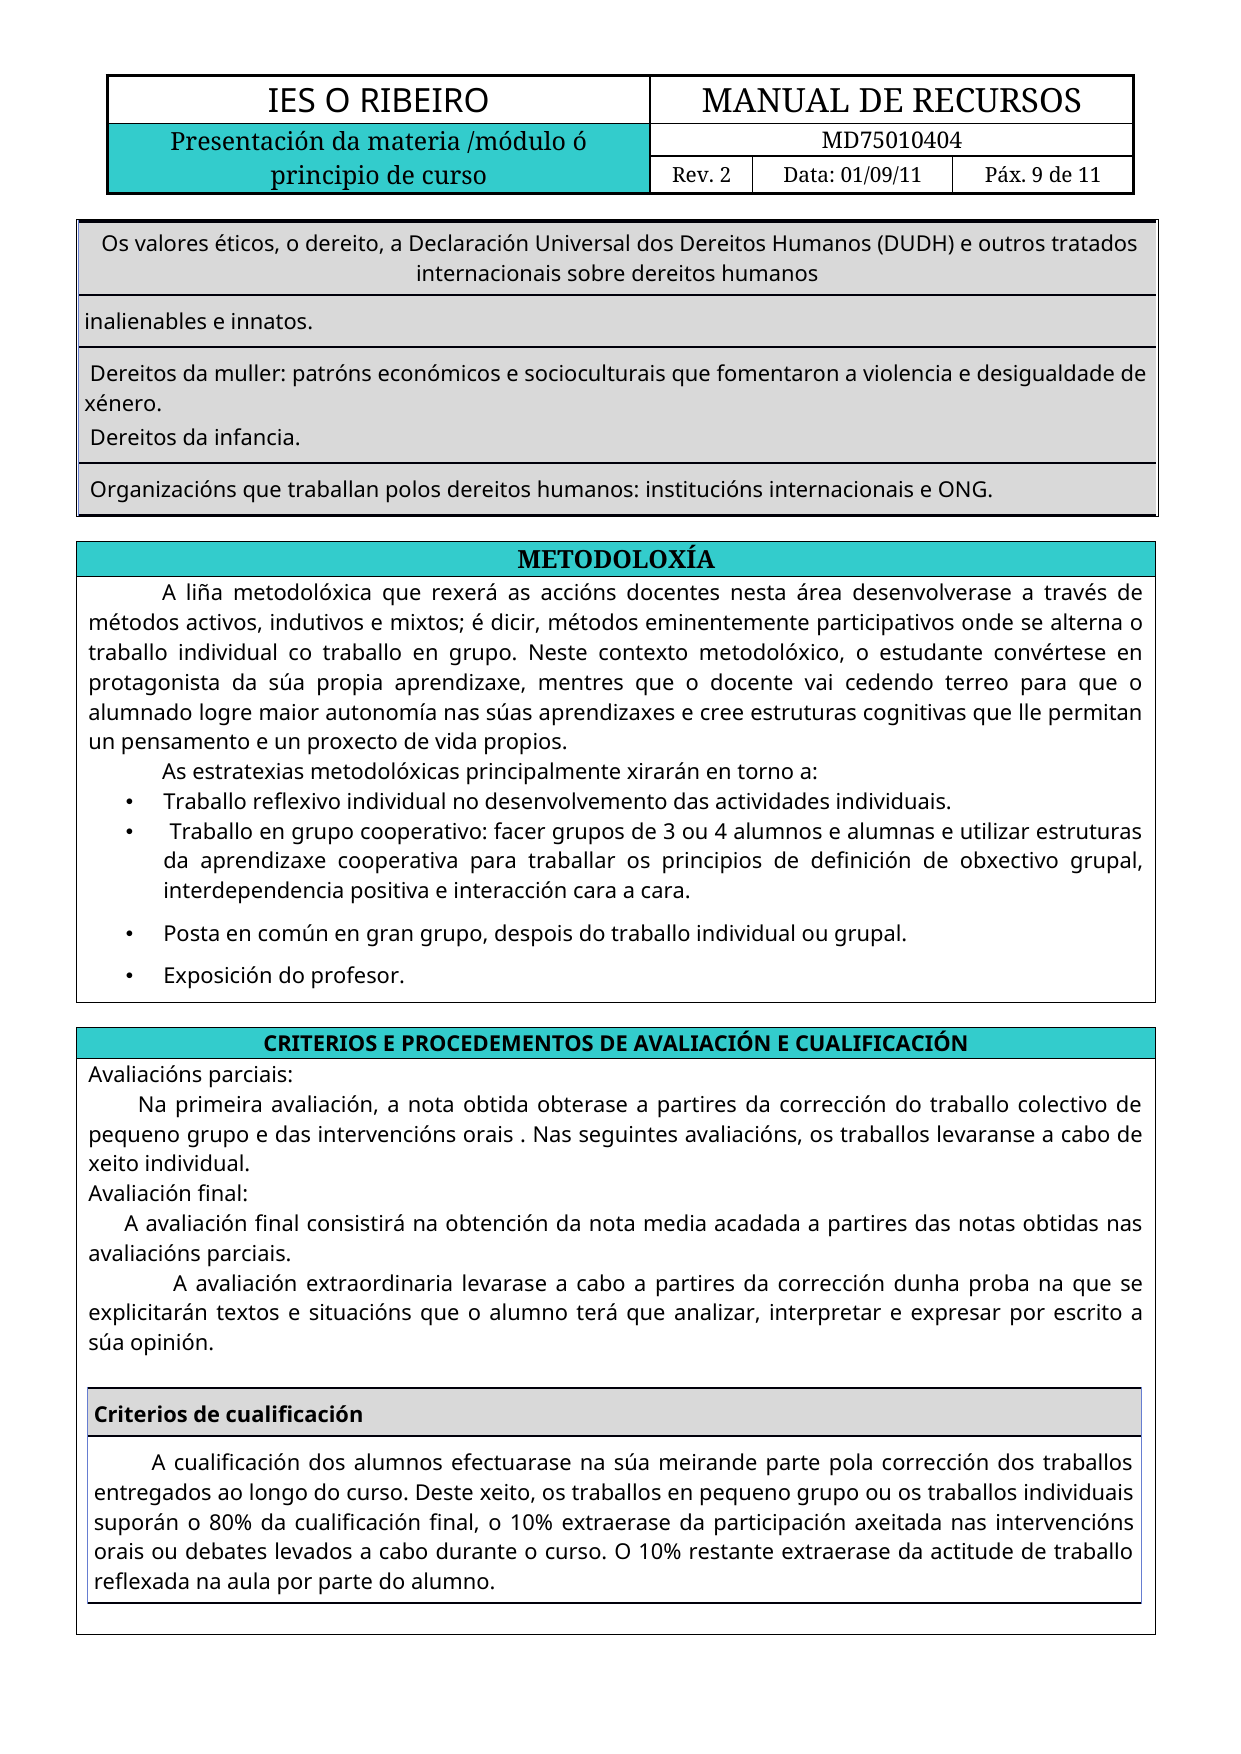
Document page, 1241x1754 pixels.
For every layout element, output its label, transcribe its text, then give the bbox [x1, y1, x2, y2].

table_cell Dereitos da muller: patróns económicos e socioculturais que fomentaron a violencia e desigualdade de xénero. Dereitos da infancia. [79, 348, 1156, 462]
table_cell A liña metodolóxica que rexerá as accións docentes nesta área desenvolverase a través de métodos activos, indutivos e mixtos; é dicir, métodos eminentemente participativos onde se alterna o traballo individual co traballo en grupo. Neste contexto metodolóxico, o estudante convértese en protagonista da súa propia aprendizaxe, mentres que o docente vai cedendo terreo para que o alumnado logre maior autonomía nas súas aprendizaxes e cree estruturas cognitivas que lle permitan un pensamento e un proxecto de vida propios. As estratexias metodolóxicas principalmente xirarán en torno a: Traballo reflexivo individual no desenvolvemento das actividades individuais. Traballo en grupo cooperativo: facer grupos de 3 ou 4 alumnos e alumnas e utilizar estruturas da aprendizaxe cooperativa para traballar os principios de definición de obxectivo grupal, interdependencia positiva e interacción cara a cara. Posta en común en gran grupo, despois do traballo individual ou grupal. Exposición do profesor. [77, 577, 1155, 1002]
table_header Criterios de cualificación [88, 1389, 1141, 1435]
table_cell A cualificación dos alumnos efectuarase na súa meirande parte pola corrección dos traballos entregados ao longo do curso. Deste xeito, os traballos en pequeno grupo ou os traballos individuais suporán o 80% da cualificación final, o 10% extraerase da participación axeitada nas intervencións orais ou debates levados a cabo durante o curso. O 10% restante extraerase da actitude de traballo reflexada na aula por parte do alumno. [88, 1437, 1141, 1602]
table_header CRITERIOS E PROCEDEMENTOS DE AVALIACIÓN E CUALIFICACIÓN [77, 1028, 1155, 1058]
table_cell inalienables e innatos. [79, 296, 1156, 346]
table_cell Avaliacións parciais: Na primeira avaliación, a nota obtida obterase a partires da corrección do traballo colectivo de pequeno grupo e das intervencións orais . Nas seguintes avaliacións, os traballos levaranse a cabo de xeito individual. Avaliación final: A avaliación final consistirá na obtención da nota media acadada a partires das notas obtidas nas avaliacións parciais. A avaliación extraordinaria levarase a cabo a partires da corrección dunha proba na que se explicitarán textos e situacións que o alumno terá que analizar, interpretar e expresar por escrito a súa opinión. [77, 1059, 1155, 1634]
table_header Os valores éticos, o dereito, a Declaración Universal dos Dereitos Humanos (DUDH) e outros tratados internacionais sobre dereitos humanos [79, 223, 1156, 294]
table_header METODOLOXÍA [77, 542, 1155, 576]
table_cell Organizacións que traballan polos dereitos humanos: institucións internacionais e ONG. [79, 464, 1156, 514]
